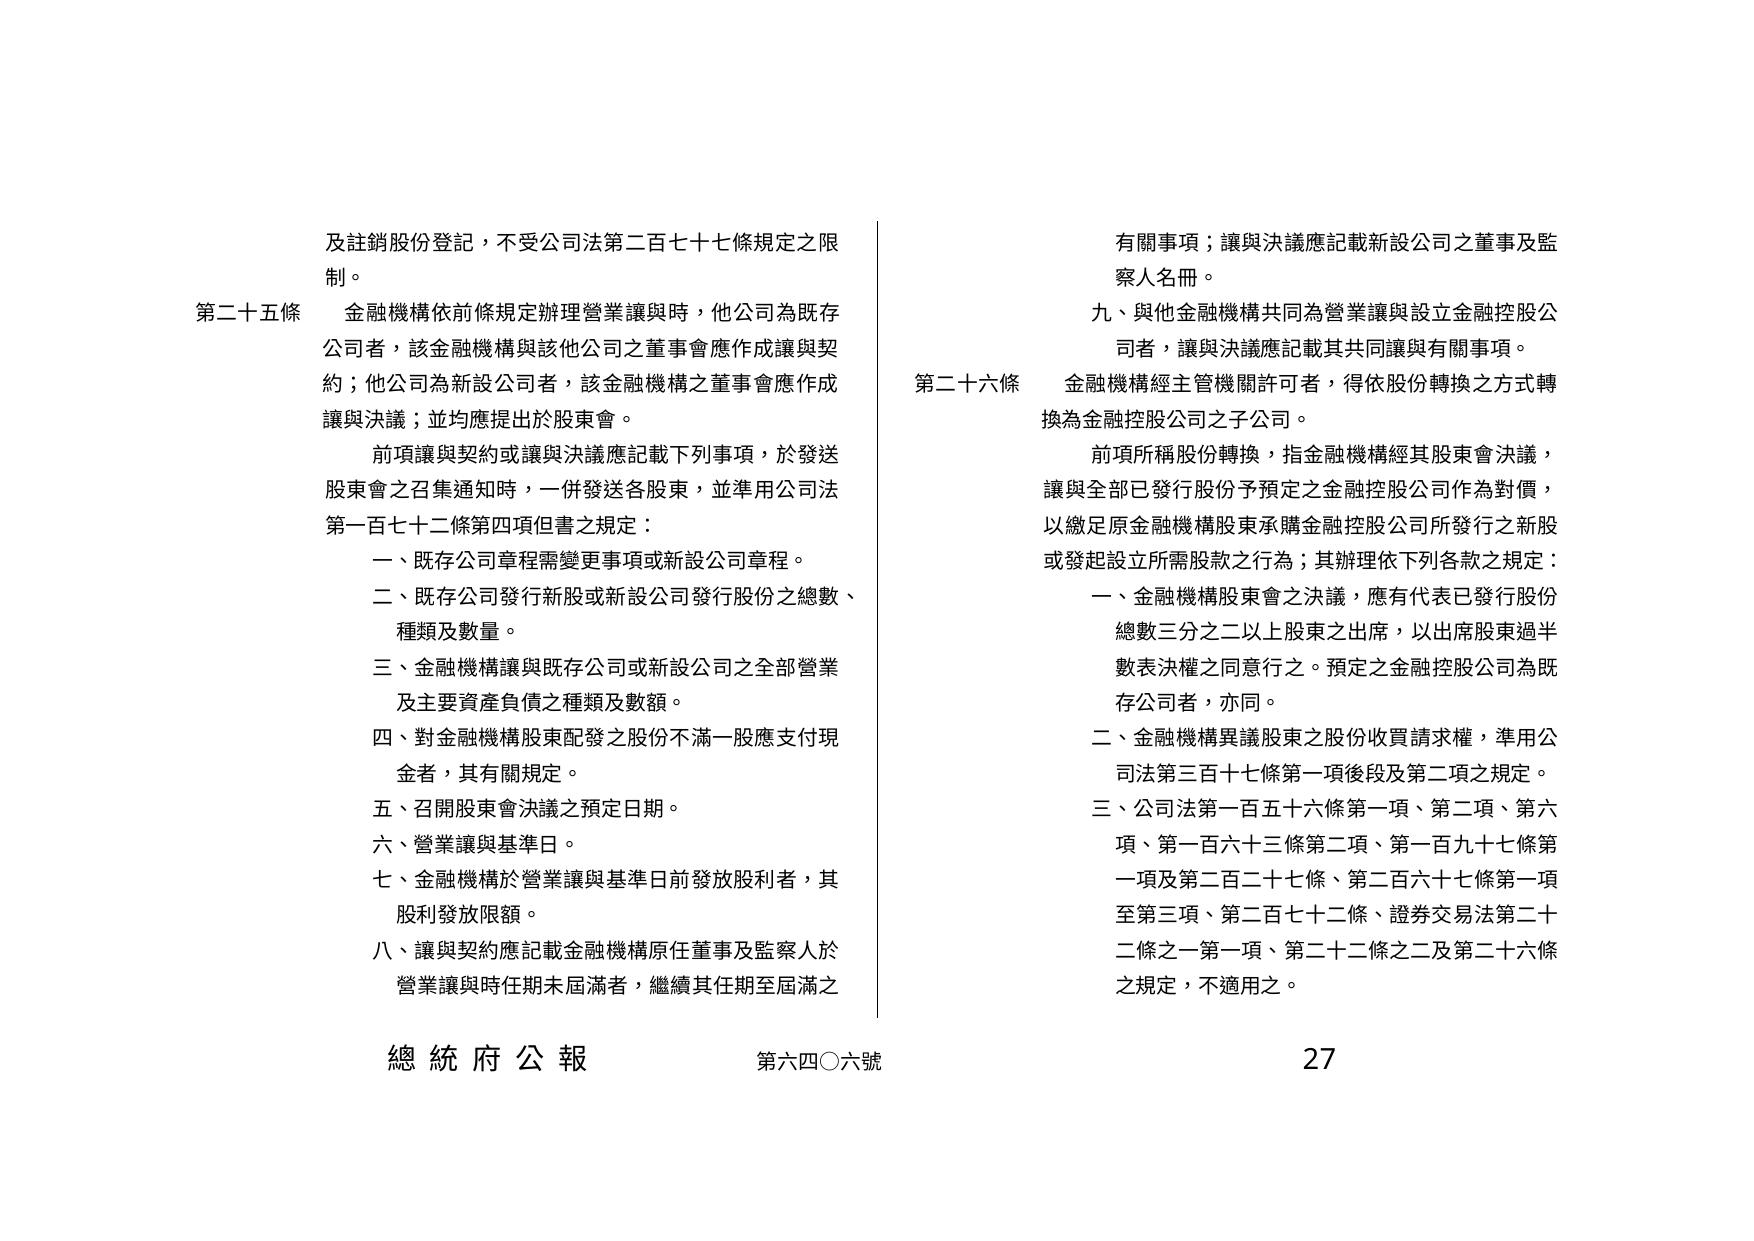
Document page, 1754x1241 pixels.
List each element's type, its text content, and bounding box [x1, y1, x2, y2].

text 五、召開股東會決議之預定日期。 [372, 788, 840, 824]
text 七、金融機構於營業讓與基準日前發放股利者，其股利發放限額。 [372, 859, 840, 930]
text 二、金融機構異議股東之股份收買請求權，準用公司法第三百十七條第一項後段及第二項之規定。 [1091, 717, 1559, 788]
text 第二十五條 金融機構依前條規定辦理營業讓與時，他公司為既存公司者，該金融機構與該他公司之董事會應作成讓與契約；他公司為新設公司者，該金融機構之董事會應作成讓與決議；並均應提出於股東會。 [195, 292, 840, 434]
text 四、對金融機構股東配發之股份不滿一股應支付現金者，其有關規定。 [372, 717, 840, 788]
text 三、公司法第一百五十六條第一項、第二項、第六項、第一百六十三條第二項、第一百九十七條第一項及第二百二十七條、第二百六十七條第一項至第三項、第二百七十二條、證券交易法第二十二條之一第一項、第二十二條之二及第二十六條之規定，不適用之。 [1091, 788, 1559, 1001]
text 八、讓與契約應記載金融機構原任董事及監察人於營業讓與時任期未屆滿者，繼續其任期至屆滿之 [372, 930, 840, 1001]
text 前項所稱股份轉換，指金融機構經其股東會決議，讓與全部已發行股份予預定之金融控股公司作為對價，以繳足原金融機構股東承購金融控股公司所發行之新股或發起設立所需股款之行為；其辦理依下列各款之規定： [1044, 434, 1559, 576]
text 及註銷股份登記，不受公司法第二百七十七條規定之限制。 [325, 222, 840, 292]
text 前項讓與契約或讓與決議應記載下列事項，於發送股東會之召集通知時，一併發送各股東，並準用公司法第一百七十二條第四項但書之規定： [325, 434, 840, 540]
text 一、既存公司章程需變更事項或新設公司章程。 [372, 540, 840, 576]
text 一、金融機構股東會之決議，應有代表已發行股份總數三分之二以上股東之出席，以出席股東過半數表決權之同意行之。預定之金融控股公司為既存公司者，亦同。 [1091, 576, 1559, 717]
text 三、金融機構讓與既存公司或新設公司之全部營業及主要資產負債之種類及數額。 [372, 647, 840, 717]
text 第二十六條 金融機構經主管機關許可者，得依股份轉換之方式轉換為金融控股公司之子公司。 [914, 363, 1559, 434]
text 有關事項；讓與決議應記載新設公司之董事及監察人名冊。 [1091, 222, 1559, 292]
text 二、既存公司發行新股或新設公司發行股份之總數、種類及數量。 [372, 576, 840, 647]
text 九、與他金融機構共同為營業讓與設立金融控股公司者，讓與決議應記載其共同讓與有關事項。 [1091, 292, 1559, 363]
text 六、營業讓與基準日。 [372, 824, 840, 859]
